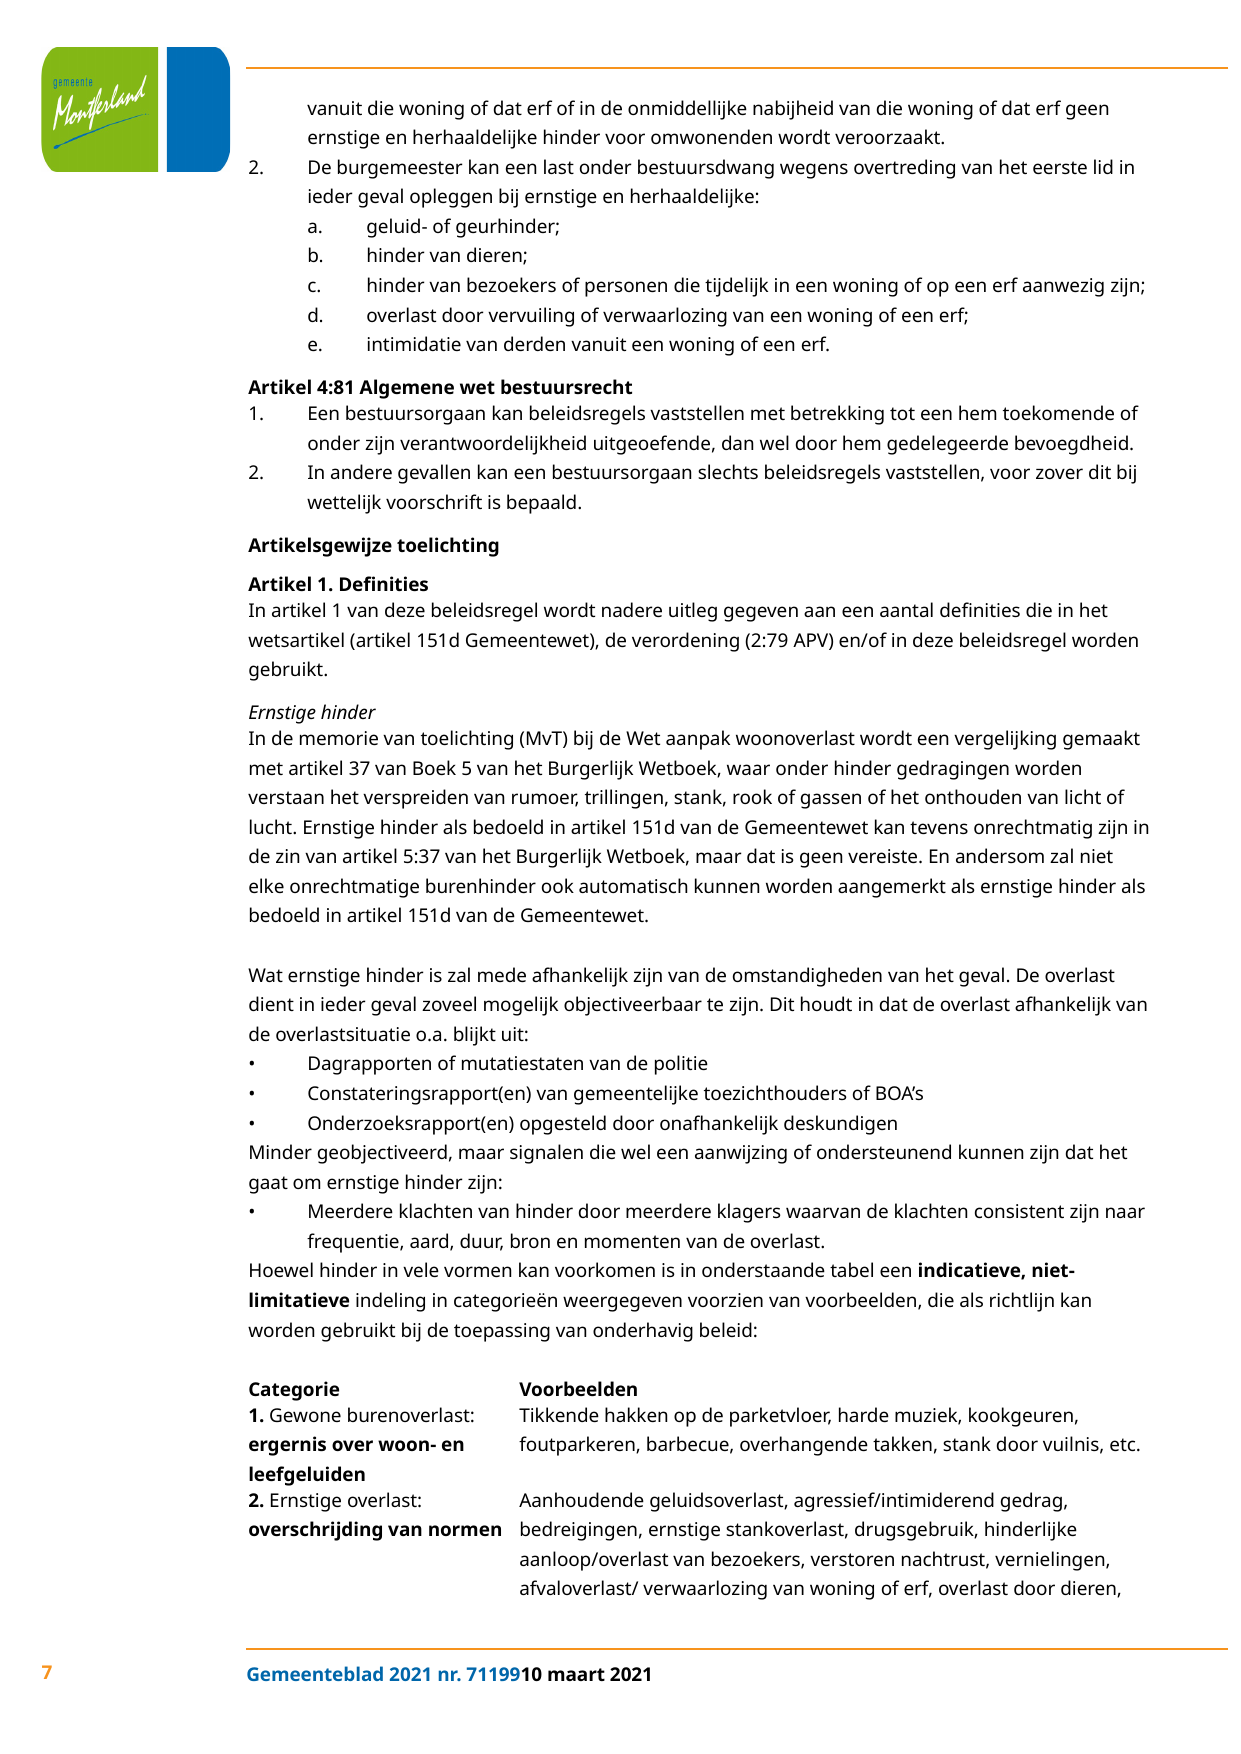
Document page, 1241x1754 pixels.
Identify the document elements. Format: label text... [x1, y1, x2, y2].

list Dagrapporten of mutatiestaten van de politie [248, 1051, 1152, 1076]
list Constateringsrapport(en) van gemeentelijke toezichthouders of BOA’s [248, 1080, 1152, 1106]
text Ernstige hinder [248, 699, 1152, 725]
list Meerdere klachten van hinder door meerdere klagers waarvan de klachten consistent zijn naar frequentie, aard, duur, bron en momenten van de overlast. [248, 1198, 1152, 1254]
list Onderzoeksrapport(en) opgesteld door onafhankelijk deskundigen [248, 1110, 1152, 1136]
table_header Voorbeelden [519, 1376, 1152, 1402]
table_header Categorie [248, 1376, 519, 1402]
text In de memorie van toelichting (MvT) bij de Wet aanpak woonoverlast wordt een vergelijking gemaakt met artikel 37 van Boek 5 van het Burgerlijk Wetboek, waar onder hinder gedragingen worden verstaan het verspreiden van rumoer, trillingen, stank, rook of gassen of het onthouden van licht of lucht. Ernstige hinder als bedoeld in artikel 151d van de Gemeentewet kan tevens onrechtmatig zijn in de zin van artikel 5:37 van het Burgerlijk Wetboek, maar dat is geen vereiste. En andersom zal niet elke onrechtmatige burenhinder ook automatisch kunnen worden aangemerkt als ernstige hinder als bedoeld in artikel 151d van de Gemeentewet. [248, 725, 1152, 928]
list hinder van dieren; [307, 243, 1152, 268]
list intimidatie van derden vanuit een woning of een erf. [307, 331, 1152, 357]
list In andere gevallen kan een bestuursorgaan slechts beleidsregels vaststellen, voor zover dit bij wettelijk voorschrift is bepaald. [248, 459, 1152, 515]
list overlast door vervuiling of verwaarlozing van een woning of een erf; [307, 302, 1152, 328]
list De burgemeester kan een last onder bestuursdwang wegens overtreding van het eerste lid in ieder geval opleggen bij ernstige en herhaaldelijke: [248, 154, 1152, 209]
picture [41, 47, 231, 172]
text Minder geobjectiveerd, maar signalen die wel een aanwijzing of ondersteunend kunnen zijn dat het gaat om ernstige hinder zijn: [248, 1139, 1152, 1195]
text Artikel 1. Definities [248, 571, 1152, 597]
list vanuit die woning of dat erf of in de onmiddellijke nabijheid van die woning of dat erf geen ernstige en herhaaldelijke hinder voor omwonenden wordt veroorzaakt. [248, 95, 1152, 150]
table_cell 1. Gewone burenoverlast: ergernis over woon- en leefgeluiden [248, 1402, 519, 1487]
text In artikel 1 van deze beleidsregel wordt nadere uitleg gegeven aan een aantal definities die in het wetsartikel (artikel 151d Gemeentewet), de verordening (2:79 APV) en/of in deze beleidsregel worden gebruikt. [248, 597, 1152, 682]
list geluid- of geurhinder; [307, 213, 1152, 239]
table_cell Aanhoudende geluidsoverlast, agressief/intimiderend gedrag, bedreigingen, ernstige stankoverlast, drugsgebruik, hinderlijke aanloop/overlast van bezoekers, verstoren nachtrust, vernielingen, afvaloverlast/ verwaarlozing van woning of erf, overlast door dieren, [519, 1487, 1152, 1601]
table_cell 2. Ernstige overlast: overschrijding van normen [248, 1487, 519, 1601]
text Artikelsgewijze toelichting [248, 532, 1152, 558]
text Hoewel hinder in vele vormen kan voorkomen is in onderstaande tabel een indicatieve, niet-limitatieve indeling in categorieën weergegeven voorzien van voorbeelden, die als richtlijn kan worden gebruikt bij de toepassing van onderhavig beleid: [248, 1258, 1152, 1343]
text Wat ernstige hinder is zal mede afhankelijk zijn van de omstandigheden van het geval. De overlast dient in ieder geval zoveel mogelijk objectiveerbaar te zijn. Dit houdt in dat de overlast afhankelijk van de overlastsituatie o.a. blijkt uit: [248, 962, 1152, 1047]
text Artikel 4:81 Algemene wet bestuursrecht [248, 374, 1152, 400]
table_cell Tikkende hakken op de parketvloer, harde muziek, kookgeuren, foutparkeren, barbecue, overhangende takken, stank door vuilnis, etc. [519, 1402, 1152, 1487]
list hinder van bezoekers of personen die tijdelijk in een woning of op een erf aanwezig zijn; [307, 272, 1152, 298]
list Een bestuursorgaan kan beleidsregels vaststellen met betrekking tot een hem toekomende of onder zijn verantwoordelijkheid uitgeoefende, dan wel door hem gedelegeerde bevoegdheid. [248, 400, 1152, 456]
